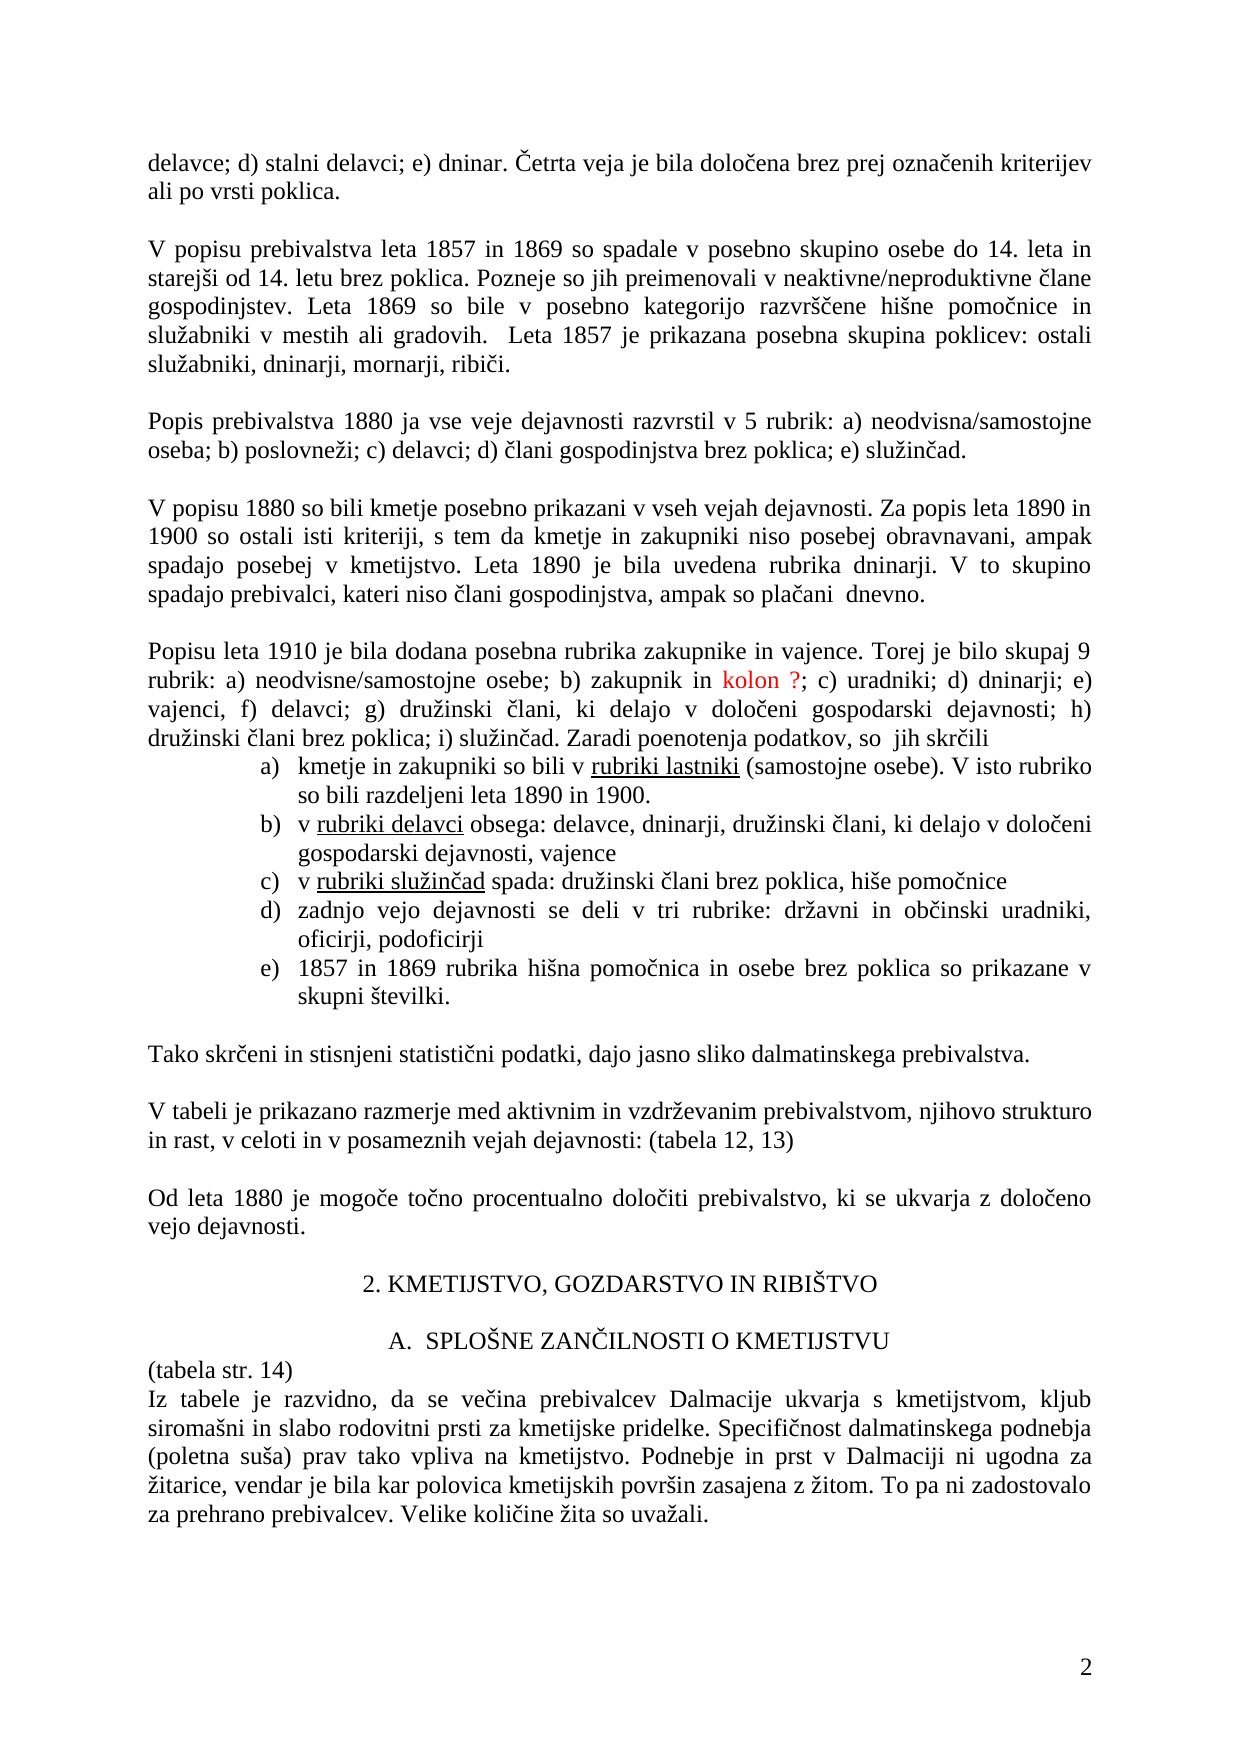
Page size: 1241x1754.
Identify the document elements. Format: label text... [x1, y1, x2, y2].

text Tako skrčeni in stisnjeni statistični podatki, dajo jasno sliko dalmatinskega prebivalstva. [148, 1039, 1093, 1068]
text Iz tabele je razvidno, da se večina prebivalcev Dalmacije ukvarja s kmetijstvom, kljub siromašni in slabo rodovitni prsti za kmetijske pridelke. Specifičnost dalmatinskega podnebja (poletna suša) prav tako vpliva na kmetijstvo. Podnebje in prst v Dalmaciji ni ugodna za žitarice, vendar je bila kar polovica kmetijskih površin zasajena z žitom. To pa ni zadostovalo za prehrano prebivalcev. Velike količine žita so uvažali. [148, 1384, 1093, 1528]
text 2. KMETIJSTVO, GOZDARSTVO IN RIBIŠTVO [148, 1269, 1093, 1298]
list kmetje in zakupniki so bili v rubriki lastniki (samostojne osebe). V isto rubriko so bili razdeljeni leta 1890 in 1900. [260, 751, 1093, 809]
text (tabela str. 14) [148, 1355, 1093, 1384]
text V popisu 1880 so bili kmetje posebno prikazani v vseh vejah dejavnosti. Za popis leta 1890 in 1900 so ostali isti kriteriji, s tem da kmetje in zakupniki niso posebej obravnavani, ampak spadajo posebej v kmetijstvo. Leta 1890 je bila uvedena rubrika dninarji. V to skupino spadajo prebivalci, kateri niso člani gospodinjstva, ampak so plačani dnevno. [148, 493, 1093, 608]
text Popisu leta 1910 je bila dodana posebna rubrika zakupnike in vajence. Torej je bilo skupaj 9 rubrik: a) neodvisne/samostojne osebe; b) zakupnik in kolon ?; c) uradniki; d) dninarji; e) vajenci, f) delavci; g) družinski člani, ki delajo v določeni gospodarski dejavnosti; h) družinski člani brez poklica; i) služinčad. Zaradi poenotenja podatkov, so jih skrčili [148, 636, 1093, 751]
text Popis prebivalstva 1880 ja vse veje dejavnosti razvrstil v 5 rubrik: a) neodvisna/samostojne oseba; b) poslovneži; c) delavci; d) člani gospodinjstva brez poklica; e) služinčad. [148, 406, 1093, 464]
list zadnjo vejo dejavnosti se deli v tri rubrike: državni in občinski uradniki, oficirji, podoficirji [260, 895, 1093, 953]
list 1857 in 1869 rubrika hišna pomočnica in osebe brez poklica so prikazane v skupni številki. [260, 953, 1093, 1010]
list v rubriki služinčad spada: družinski člani brez poklica, hiše pomočnice [260, 866, 1093, 895]
text Od leta 1880 je mogoče točno procentualno določiti prebivalstvo, ki se ukvarja z določeno vejo dejavnosti. [148, 1183, 1093, 1240]
list SPLOŠNE ZANČILNOSTI O KMETIJSTVU [185, 1326, 1093, 1355]
list v rubriki delavci obsega: delavce, dninarji, družinski člani, ki delajo v določeni gospodarski dejavnosti, vajence [260, 809, 1093, 866]
text delavce; d) stalni delavci; e) dninar. Četrta veja je bila določena brez prej označenih kriterijev ali po vrsti poklica. [148, 148, 1093, 205]
text V tabeli je prikazano razmerje med aktivnim in vzdrževanim prebivalstvom, njihovo strukturo in rast, v celoti in v posameznih vejah dejavnosti: (tabela 12, 13) [148, 1096, 1093, 1154]
text V popisu prebivalstva leta 1857 in 1869 so spadale v posebno skupino osebe do 14. leta in starejši od 14. letu brez poklica. Pozneje so jih preimenovali v neaktivne/neproduktivne člane gospodinjstev. Leta 1869 so bile v posebno kategorijo razvrščene hišne pomočnice in služabniki v mestih ali gradovih. Leta 1857 je prikazana posebna skupina poklicev: ostali služabniki, dninarji, mornarji, ribiči. [148, 234, 1093, 378]
